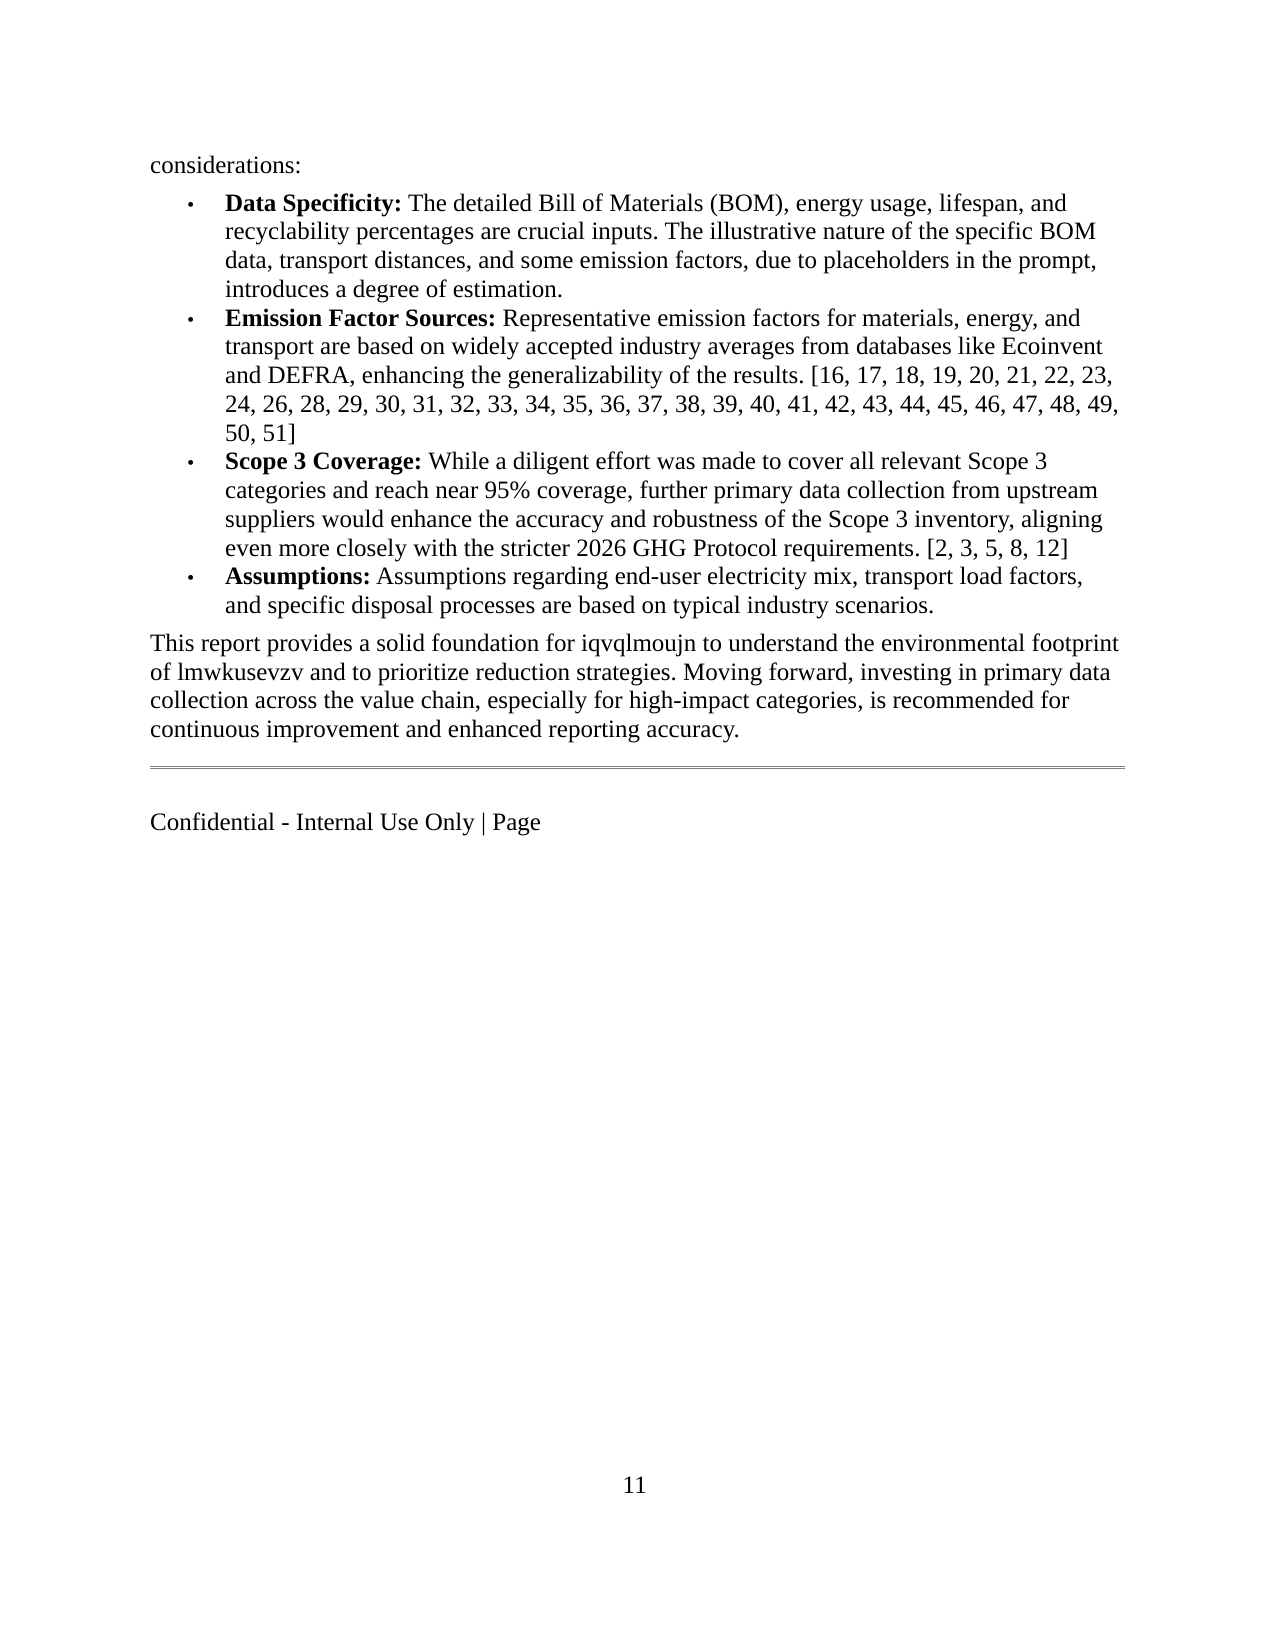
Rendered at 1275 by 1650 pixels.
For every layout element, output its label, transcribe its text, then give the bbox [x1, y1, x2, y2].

list Data Specificity: The detailed Bill of Materials (BOM), energy usage, lifespan, and recyclability percentages are crucial inputs. The illustrative nature of the specific BOM data, transport distances, and some emission factors, due to placeholders in the prompt, introduces a degree of estimation. [187, 188, 1125, 303]
text Confidential - Internal Use Only | Page [150, 807, 1125, 836]
text This report provides a solid foundation for iqvqlmoujn to understand the environmental footprint of lmwkusevzv and to prioritize reduction strategies. Moving forward, investing in primary data collection across the value chain, especially for high-impact categories, is recommended for continuous improvement and enhanced reporting accuracy. [150, 628, 1125, 743]
list Assumptions: Assumptions regarding end-user electricity mix, transport load factors, and specific disposal processes are based on typical industry scenarios. [187, 561, 1125, 619]
list Emission Factor Sources: Representative emission factors for materials, energy, and transport are based on widely accepted industry averages from databases like Ecoinvent and DEFRA, enhancing the generalizability of the results. [16, 17, 18, 19, 20, 21, 22, 23, 24, 26, 28, 29, 30, 31, 32, 33, 34, 35, 36, 37, 38, 39, 40, 41, 42, 43, 44, 45, 46, 47, 48, 49, 50, 51] [187, 303, 1125, 446]
text considerations: [150, 150, 1125, 179]
list Scope 3 Coverage: While a diligent effort was made to cover all relevant Scope 3 categories and reach near 95% coverage, further primary data collection from upstream suppliers would enhance the accuracy and robustness of the Scope 3 inventory, aligning even more closely with the stricter 2026 GHG Protocol requirements. [2, 3, 5, 8, 12] [187, 446, 1125, 561]
